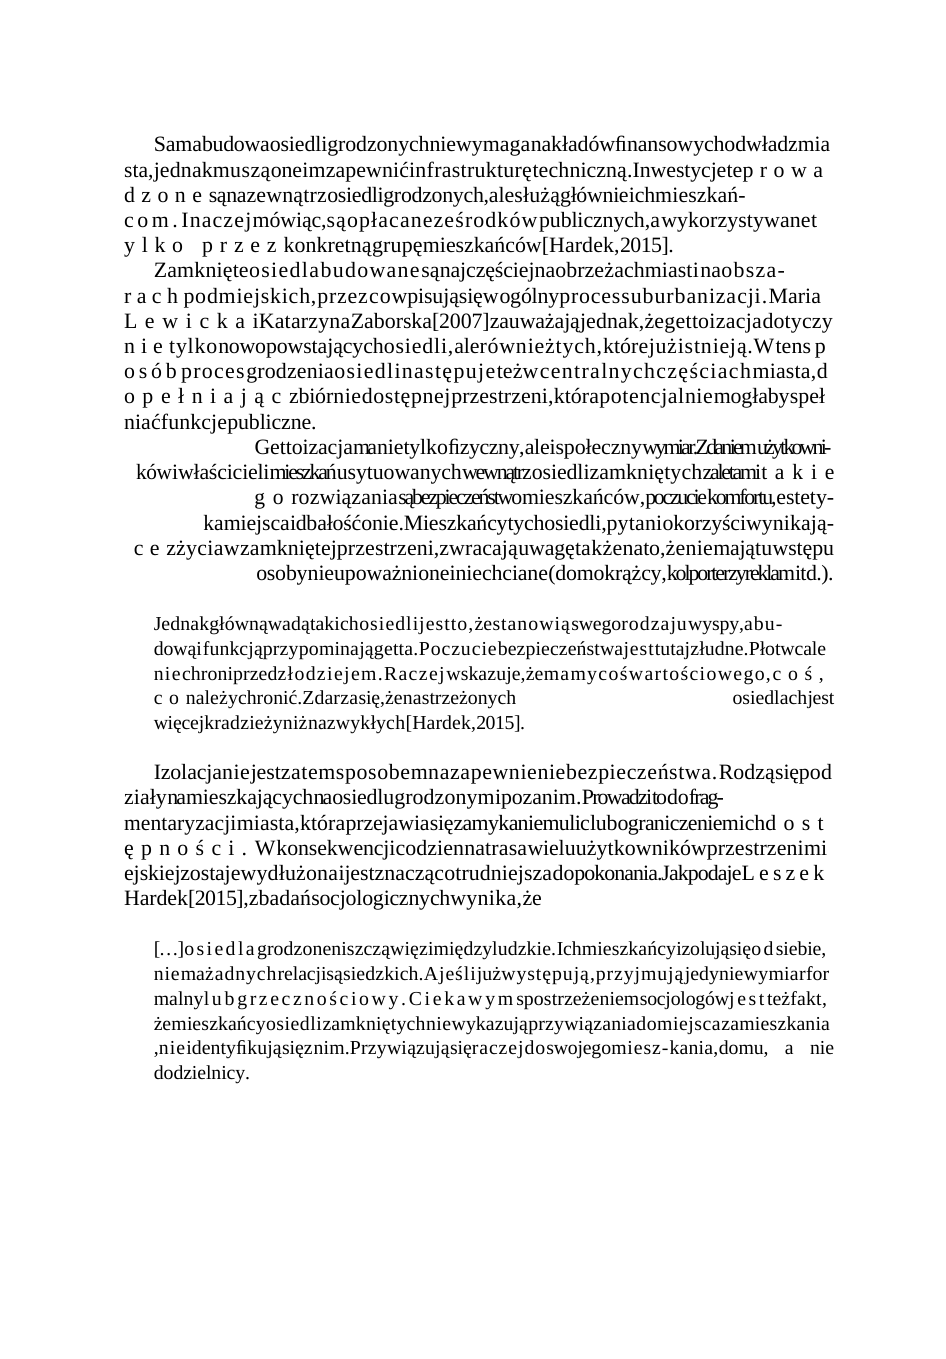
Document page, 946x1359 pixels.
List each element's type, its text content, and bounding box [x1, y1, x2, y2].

text Samabudowaosiedligrodzonychniewymaganakładówﬁnansowychodwładzmiasta,jednakmusząoneimzapewnićinfrastrukturętechniczną.Inwestycjeteprowadzonesąnazewnątrzosiedligrodzonych,alesłużągłównieichmieszkań-com.Inaczejmówiąc,sąopłacaneześrodkówpublicznych,awykorzystywanetylko przezkonkretnągrupęmieszkańców[Hardek,2015]. [124, 131, 834, 257]
text Jednakgłównąwadątakichosiedlijestto,żestanowiąswegorodzajuwyspy,abu-dowąifunkcjąprzypominajągetta.Poczuciebezpieczeństwajesttutajzłudne.Płotwcaleniechroniprzedzłodziejem.Raczejwskazuje,żemamycośwartościowego,coś, conależychronić.Zdarzasię,żenastrzeżonych osiedlachjest więcejkradzieżyniżnazwykłych[Hardek,2015]. [153, 612, 834, 734]
text Zamknięteosiedlabudowanesąnajczęściejnaobrzeżachmiastinaobsza-rachpodmiejskich,przezcowpisująsięwogólnyprocessuburbanizacji.MariaLewickaiKatarzynaZaborska[2007]zauważająjednak,żegettoizacjadotyczynietylkonowopowstającychosiedli,alerównieżtych,którejużistnieją.Wtensposóbprocesgrodzeniaosiedlinastępujeteżwcentralnychczęściachmiasta,dopełniajączbiórniedostępnejprzestrzeni,którapotencjalniemogłabyspełniaćfunkcjepubliczne. [124, 257, 834, 434]
text […]osiedlagrodzoneniszcząwięzimiędzyludzkie.Ichmieszkańcyizolująsięodsiebie,niemażadnychrelacjisąsiedzkich.Ajeślijużwystępują,przyjmująjedyniewymiarformalnylubgrzecznościowy.Ciekawymspostrzeżeniemsocjologówjestteżfakt,żemieszkańcyosiedlizamkniętychniewykazująprzywiązaniadomiejscazamieszkania,nieidentyﬁkująsięznim.Przywiązująsięraczejdoswojegomiesz-kania,domu, a nie dodzielnicy. [153, 937, 834, 1084]
text Gettoizacjamanietylkoﬁzyczny,aleispołecznywymiar.Zdaniemużytkowni-kówiwłaścicielimieszkańusytuowanychwewnątrzosiedlizamkniętychzaletamitakiegorozwiązaniasąbezpieczeństwomieszkańców,poczuciekomfortu,estety-kamiejscaidbałośćonie.Mieszkańcytychosiedli,pytaniokorzyściwynikają-cezżyciawzamkniętejprzestrzeni,zwracająuwagętakżenato,żeniemajątuwstępuosobynieupoważnioneiniechciane(domokrążcy,kolporterzyreklamitd.). [124, 434, 834, 585]
text Izolacjaniejestzatemsposobemnazapewnieniebezpieczeństwa.Rodząsiępodziałynamieszkającychnaosiedlugrodzonymipozanim.Prowadzitodofrag-mentaryzacjimiasta,któraprzejawiasięzamykaniemuliclubograniczeniemichdostępności.Wkonsekwencjicodziennatrasawieluużytkownikówprzestrzenimiejskiejzostajewydłużonaijestznaczącotrudniejszadopokonania.JakpodajeLeszekHardek[2015],zbadańsocjologicznychwynika,że [124, 759, 834, 910]
